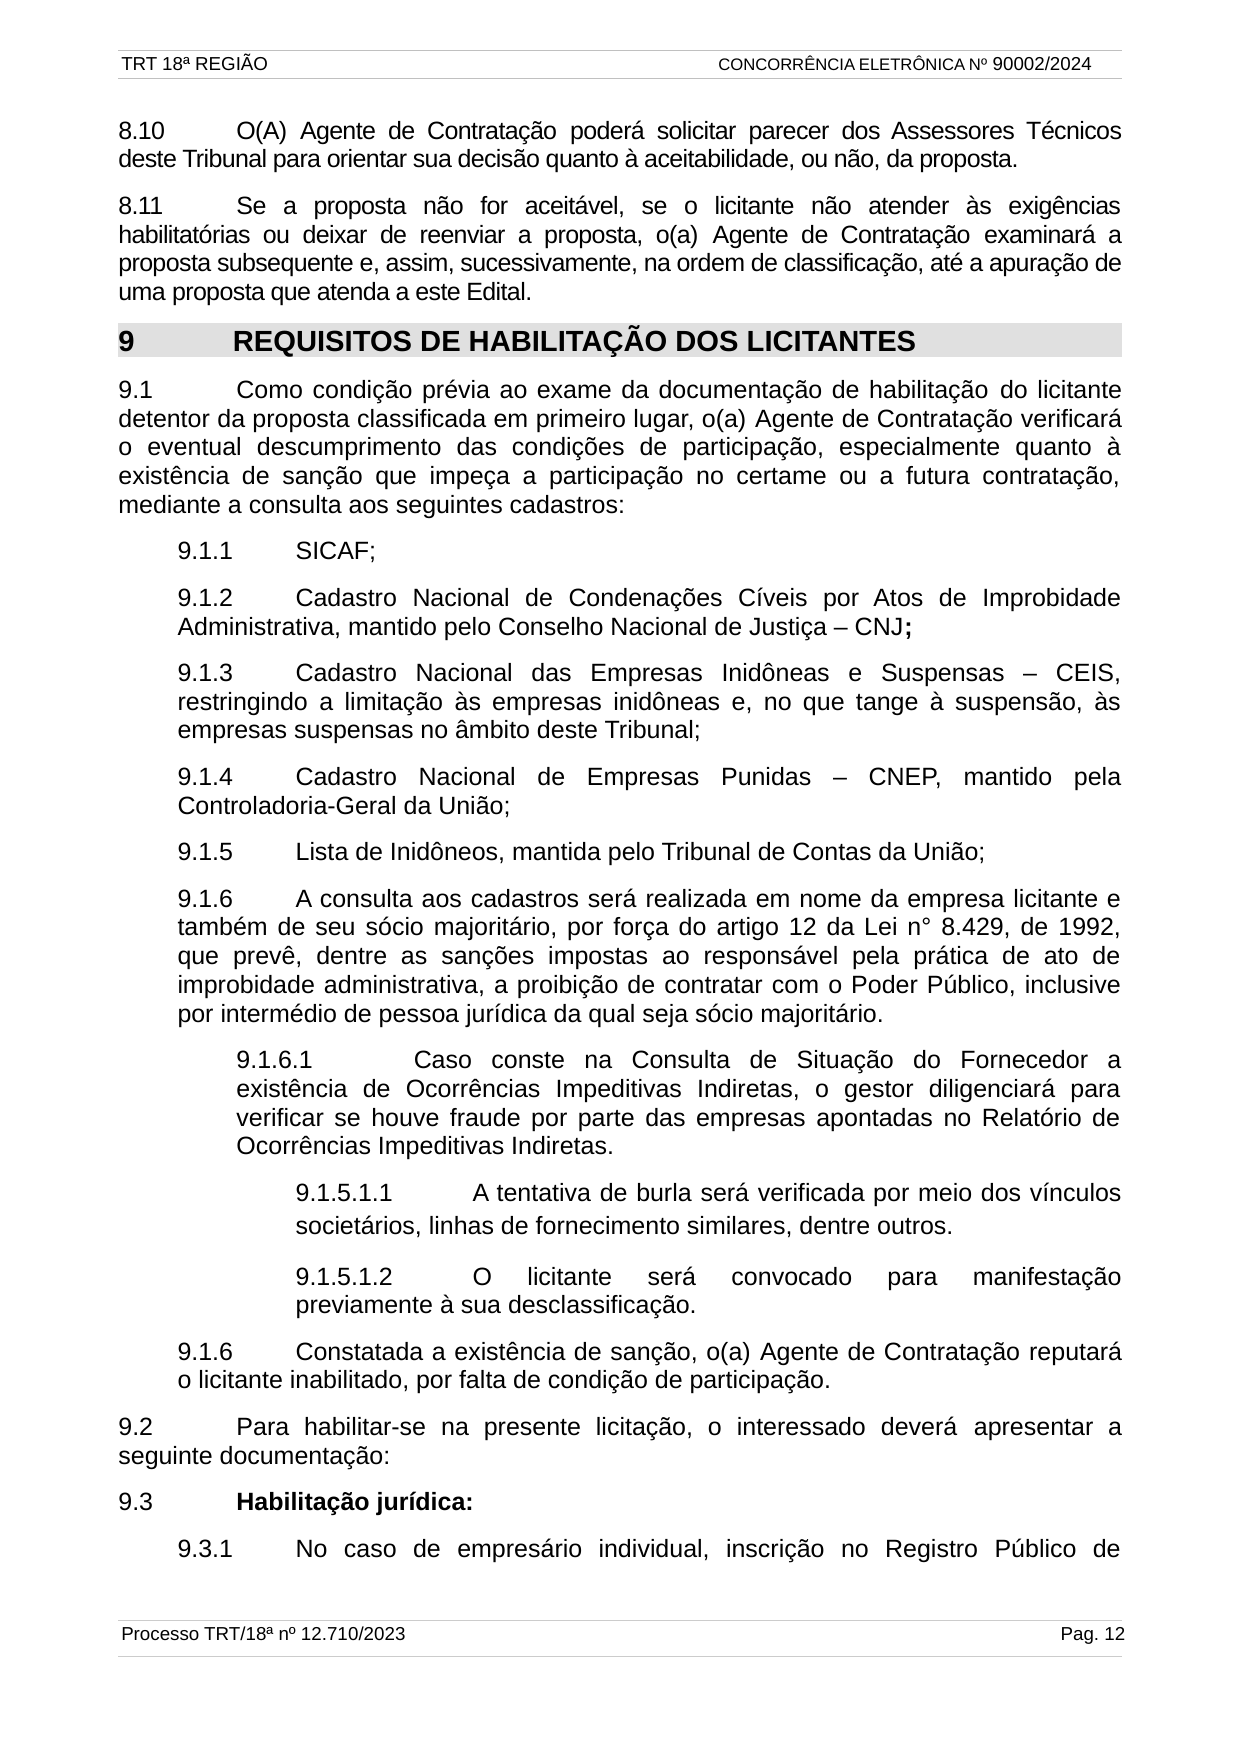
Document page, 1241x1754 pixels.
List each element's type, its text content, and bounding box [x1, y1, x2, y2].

text 9.1.6 Constatada a existência de sanção, o(a) Agente de Contratação reputará o licitante inabilitado, por falta de condição de participação. [177, 1337, 1122, 1394]
text 9.3 Habilitação jurídica: [118, 1487, 1122, 1516]
text 9.2 Para habilitar-se na presente licitação, o interessado deverá apresentar a seguinte documentação: [118, 1412, 1122, 1469]
text 9.3.1 No caso de empresário individual, inscrição no Registro Público de [177, 1533, 1122, 1562]
text 9.1.3 Cadastro Nacional das Empresas Inidôneas e Suspensas – CEIS, restringindo a limitação às empresas inidôneas e, no que tange à suspensão, às empresas suspensas no âmbito deste Tribunal; [177, 658, 1122, 744]
text 9.1.5 Lista de Inidôneos, mantida pelo Tribunal de Contas da União; [177, 837, 1122, 866]
text 9.1 Como condição prévia ao exame da documentação de habilitação do licitante detentor da proposta classificada em primeiro lugar, o(a) Agente de Contratação verificará o eventual descumprimento das condições de participação, especialmente quanto à existência de sanção que impeça a participação no certame ou a futura contratação, mediante a consulta aos seguintes cadastros: [118, 375, 1122, 518]
text 9.1.1 SICAF; [177, 536, 1122, 565]
text 9.1.5.1.2 O licitante será convocado para manifestação previamente à sua desclassificação. [295, 1261, 1122, 1319]
text 9.1.2 Cadastro Nacional de Condenações Cíveis por Atos de Improbidade Administrativa, mantido pelo Conselho Nacional de Justiça – CNJ; [177, 583, 1122, 640]
text 8.10 O(A) Agente de Contratação poderá solicitar parecer dos Assessores Técnicos deste Tribunal para orientar sua decisão quanto à aceitabilidade, ou não, da proposta. [118, 116, 1122, 173]
text 9 REQUISITOS DE HABILITAÇÃO DOS LICITANTES [118, 323, 1122, 357]
text 8.11 Se a proposta não for aceitável, se o licitante não atender às exigências habilitatórias ou deixar de reenviar a proposta, o(a) Agente de Contratação examinará a proposta subsequente e, assim, sucessivamente, na ordem de classificação, até a apuração de uma proposta que atenda a este Edital. [118, 191, 1122, 306]
list 9.1.5.1.1 A tentativa de burla será verificada por meio dos vínculos societários, linhas de fornecimento similares, dentre outros. [295, 1178, 1122, 1239]
text 9.1.6.1 Caso conste na Consulta de Situação do Fornecedor a existência de Ocorrências Impeditivas Indiretas, o gestor diligenciará para verificar se houve fraude por parte das empresas apontadas no Relatório de Ocorrências Impeditivas Indiretas. [236, 1045, 1122, 1160]
text 9.1.4 Cadastro Nacional de Empresas Punidas – CNEP, mantido pela Controladoria-Geral da União; [177, 762, 1122, 819]
text 9.1.6 A consulta aos cadastros será realizada em nome da empresa licitante e também de seu sócio majoritário, por força do artigo 12 da Lei n° 8.429, de 1992, que prevê, dentre as sanções impostas ao responsável pela prática de ato de improbidade administrativa, a proibição de contratar com o Poder Público, inclusive por intermédio de pessoa jurídica da qual seja sócio majoritário. [177, 883, 1122, 1027]
